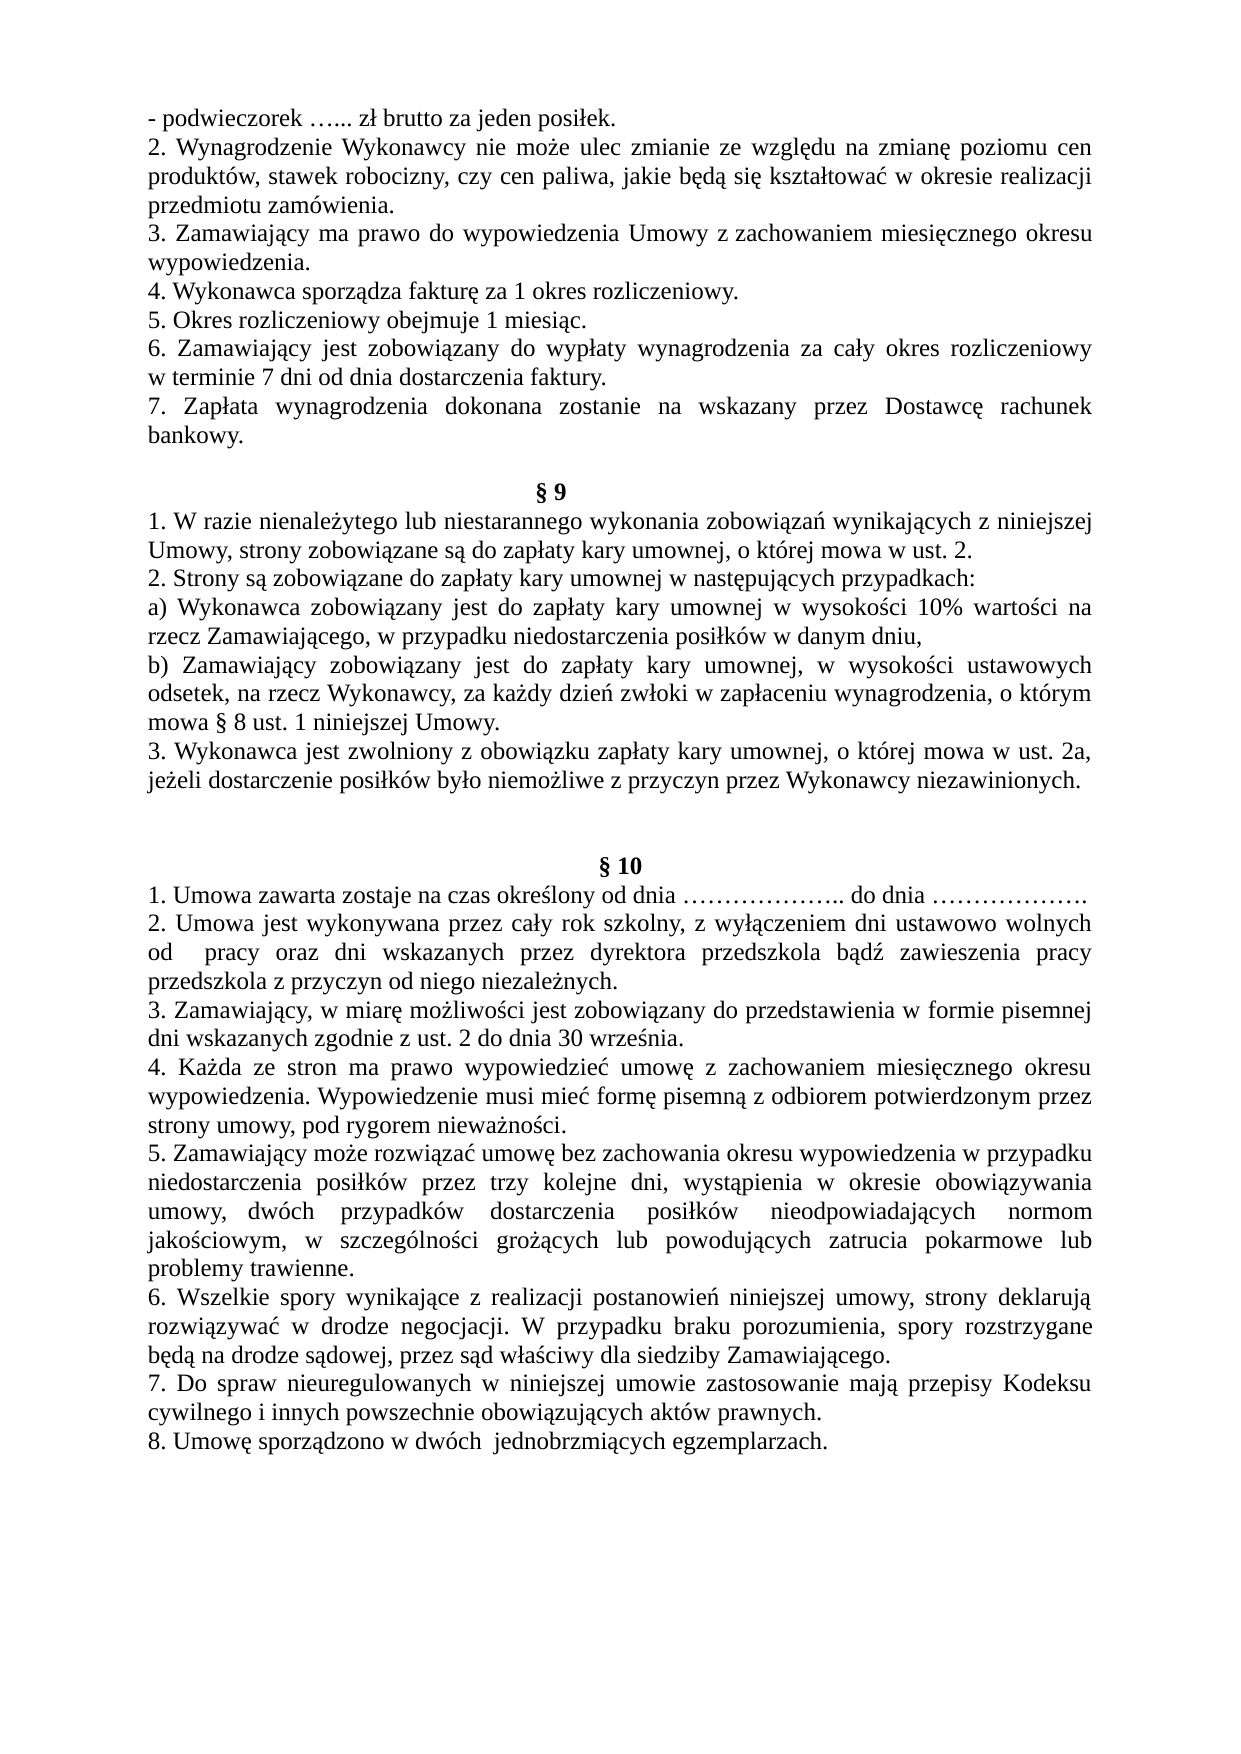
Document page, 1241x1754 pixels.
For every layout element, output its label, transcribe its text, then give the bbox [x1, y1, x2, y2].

text 2. Strony są zobowiązane do zapłaty kary umownej w następujących przypadkach: [148, 563, 1093, 592]
text § 10 [148, 851, 1093, 880]
text 2. Umowa jest wykonywana przez cały rok szkolny, z wyłączeniem dni ustawowo wolnych od pracy oraz dni wskazanych przez dyrektora przedszkola bądź zawieszenia pracy przedszkola z przyczyn od niego niezależnych. [148, 908, 1093, 995]
text 3. Wykonawca jest zwolniony z obowiązku zapłaty kary umownej, o której mowa w ust. 2a, jeżeli dostarczenie posiłków było niemożliwe z przyczyn przez Wykonawcy niezawinionych. [148, 736, 1093, 793]
text 7. Do spraw nieuregulowanych w niniejszej umowie zastosowanie mają przepisy Kodeksu cywilnego i innych powszechnie obowiązujących aktów prawnych. [148, 1368, 1093, 1426]
text 1. Umowa zawarta zostaje na czas określony od dnia ……………….. do dnia ………………. [148, 880, 1093, 908]
text 5. Okres rozliczeniowy obejmuje 1 miesiąc. [148, 305, 1093, 333]
text 3. Zamawiający ma prawo do wypowiedzenia Umowy z zachowaniem miesięcznego okresu wypowiedzenia. [148, 218, 1093, 276]
text 6. Wszelkie spory wynikające z realizacji postanowień niniejszej umowy, strony deklarują rozwiązywać w drodze negocjacji. W przypadku braku porozumienia, spory rozstrzygane będą na drodze sądowej, przez sąd właściwy dla siedziby Zamawiającego. [148, 1282, 1093, 1368]
text 4. Wykonawca sporządza fakturę za 1 okres rozliczeniowy. [148, 276, 1093, 305]
text - podwieczorek …... zł brutto za jeden posiłek. [148, 103, 1093, 132]
text 5. Zamawiający może rozwiązać umowę bez zachowania okresu wypowiedzenia w przypadku niedostarczenia posiłków przez trzy kolejne dni, wystąpienia w okresie obowiązywania umowy, dwóch przypadków dostarczenia posiłków nieodpowiadających normom jakościowym, w szczególności grożących lub powodujących zatrucia pokarmowe lub problemy trawienne. [148, 1138, 1093, 1282]
text 7. Zapłata wynagrodzenia dokonana zostanie na wskazany przez Dostawcę rachunek bankowy. [148, 391, 1093, 448]
text 2. Wynagrodzenie Wykonawcy nie może ulec zmianie ze względu na zmianę poziomu cen produktów, stawek robocizny, czy cen paliwa, jakie będą się kształtować w okresie realizacji przedmiotu zamówienia. [148, 132, 1093, 218]
text 6. Zamawiający jest zobowiązany do wypłaty wynagrodzenia za cały okres rozliczeniowy w terminie 7 dni od dnia dostarczenia faktury. [148, 333, 1093, 391]
text a) Wykonawca zobowiązany jest do zapłaty kary umownej w wysokości 10% wartości na rzecz Zamawiającego, w przypadku niedostarczenia posiłków w danym dniu, [148, 592, 1093, 650]
text 3. Zamawiający, w miarę możliwości jest zobowiązany do przedstawienia w formie pisemnej dni wskazanych zgodnie z ust. 2 do dnia 30 września. [148, 995, 1093, 1052]
text 4. Każda ze stron ma prawo wypowiedzieć umowę z zachowaniem miesięcznego okresu wypowiedzenia. Wypowiedzenie musi mieć formę pisemną z odbiorem potwierdzonym przez strony umowy, pod rygorem nieważności. [148, 1052, 1093, 1138]
text b) Zamawiający zobowiązany jest do zapłaty kary umownej, w wysokości ustawowych odsetek, na rzecz Wykonawcy, za każdy dzień zwłoki w zapłaceniu wynagrodzenia, o którym mowa § 8 ust. 1 niniejszej Umowy. [148, 650, 1093, 736]
text 1. W razie nienależytego lub niestarannego wykonania zobowiązań wynikających z niniejszej Umowy, strony zobowiązane są do zapłaty kary umownej, o której mowa w ust. 2. [148, 506, 1093, 563]
text § 9 [148, 477, 1093, 506]
text 8. Umowę sporządzono w dwóch jednobrzmiących egzemplarzach. [148, 1426, 1093, 1455]
